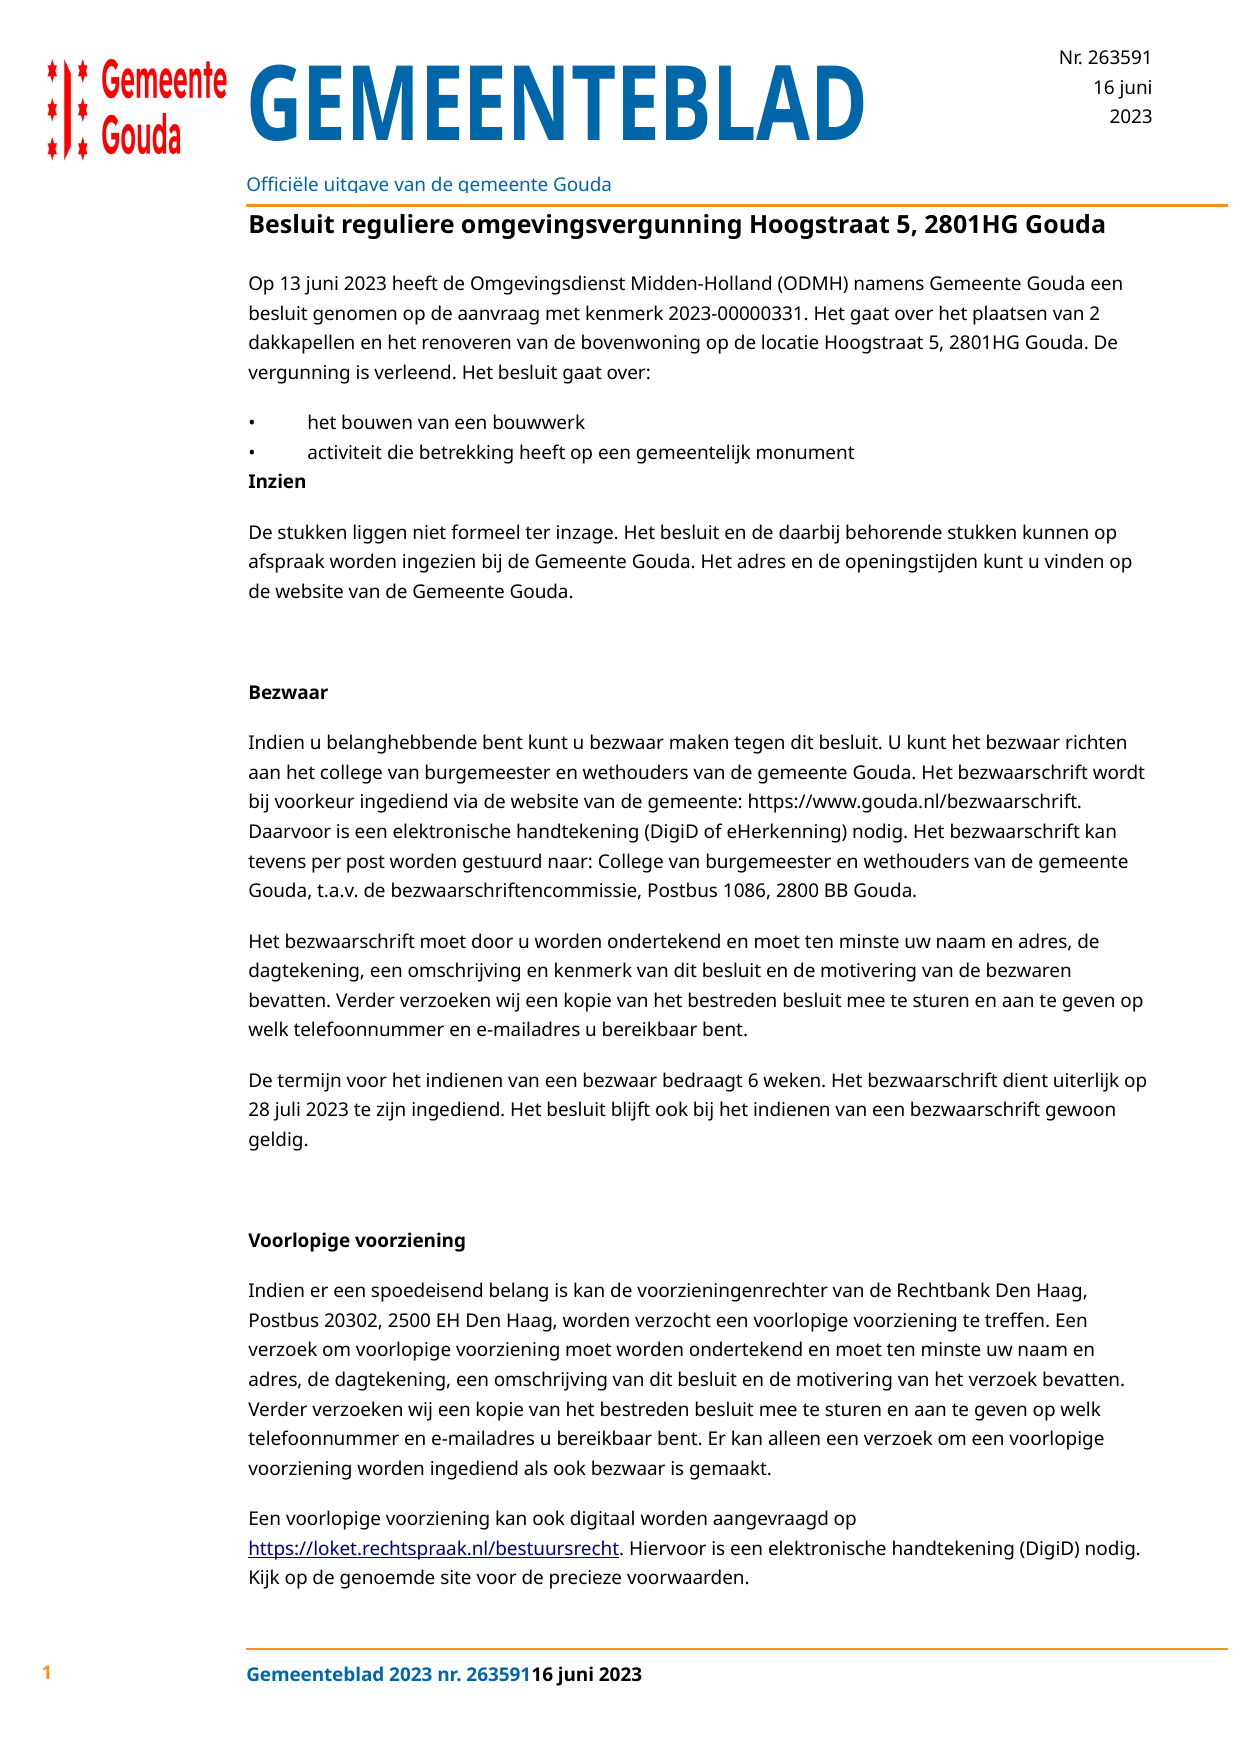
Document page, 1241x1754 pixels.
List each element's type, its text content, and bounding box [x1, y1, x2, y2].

text Voorlopige voorziening [248, 1227, 1152, 1253]
list het bouwen van een bouwwerk [248, 409, 1152, 435]
text Een voorlopige voorziening kan ook digitaal worden aangevraagd op https://loket.rechtspraak.nl/bestuursrecht. Hiervoor is een elektronische handtekening (DigiD) nodig. Kijk op de genoemde site voor de precieze voorwaarden. [248, 1505, 1152, 1590]
text Bezwaar [248, 679, 1152, 705]
text Op 13 juni 2023 heeft de Omgevingsdienst Midden-Holland (ODMH) namens Gemeente Gouda een besluit genomen op de aanvraag met kenmerk 2023-00000331. Het gaat over het plaatsen van 2 dakkapellen en het renoveren van de bovenwoning op de locatie Hoogstraat 5, 2801HG Gouda. De vergunning is verleend. Het besluit gaat over: [248, 270, 1152, 385]
text Indien u belanghebbende bent kunt u bezwaar maken tegen dit besluit. U kunt het bezwaar richten aan het college van burgemeester en wethouders van de gemeente Gouda. Het bezwaarschrift wordt bij voorkeur ingediend via de website van de gemeente: https://www.gouda.nl/bezwaarschrift. Daarvoor is een elektronische handtekening (DigiD of eHerkenning) nodig. Het bezwaarschrift kan tevens per post worden gestuurd naar: College van burgemeester en wethouders van de gemeente Gouda, t.a.v. de bezwaarschriftencommissie, Postbus 1086, 2800 BB Gouda. [248, 729, 1152, 903]
text Het bezwaarschrift moet door u worden ondertekend en moet ten minste uw naam en adres, de dagtekening, een omschrijving en kenmerk van dit besluit en de motivering van de bezwaren bevatten. Verder verzoeken wij een kopie van het bestreden besluit mee te sturen en aan te geven op welk telefoonnummer en e-mailadres u bereikbaar bent. [248, 928, 1152, 1042]
text De stukken liggen niet formeel ter inzage. Het besluit en de daarbij behorende stukken kunnen op afspraak worden ingezien bij de Gemeente Gouda. Het adres en de openingstijden kunt u vinden op de website van de Gemeente Gouda. [248, 519, 1152, 604]
list activiteit die betrekking heeft op een gemeentelijk monument [248, 439, 1152, 465]
text Indien er een spoedeisend belang is kan de voorzieningenrechter van de Rechtbank Den Haag, Postbus 20302, 2500 EH Den Haag, worden verzocht een voorlopige voorziening te treffen. Een verzoek om voorlopige voorziening moet worden ondertekend en moet ten minste uw naam en adres, de dagtekening, een omschrijving van dit besluit en de motivering van het verzoek bevatten. Verder verzoeken wij een kopie van het bestreden besluit mee te sturen en aan te geven op welk telefoonnummer en e-mailadres u bereikbaar bent. Er kan alleen een verzoek om een voorlopige voorziening worden ingediend als ook bezwaar is gemaakt. [248, 1277, 1152, 1481]
text Besluit reguliere omgevingsvergunning Hoogstraat 5, 2801HG Gouda [248, 207, 1152, 241]
text De termijn voor het indienen van een bezwaar bedraagt 6 weken. Het bezwaarschrift dient uiterlijk op 28 juli 2023 te zijn ingediend. Het besluit blijft ook bij het indienen van een bezwaarschrift gewoon geldig. [248, 1067, 1152, 1152]
picture [41, 47, 231, 172]
text Inzien [248, 469, 1152, 494]
